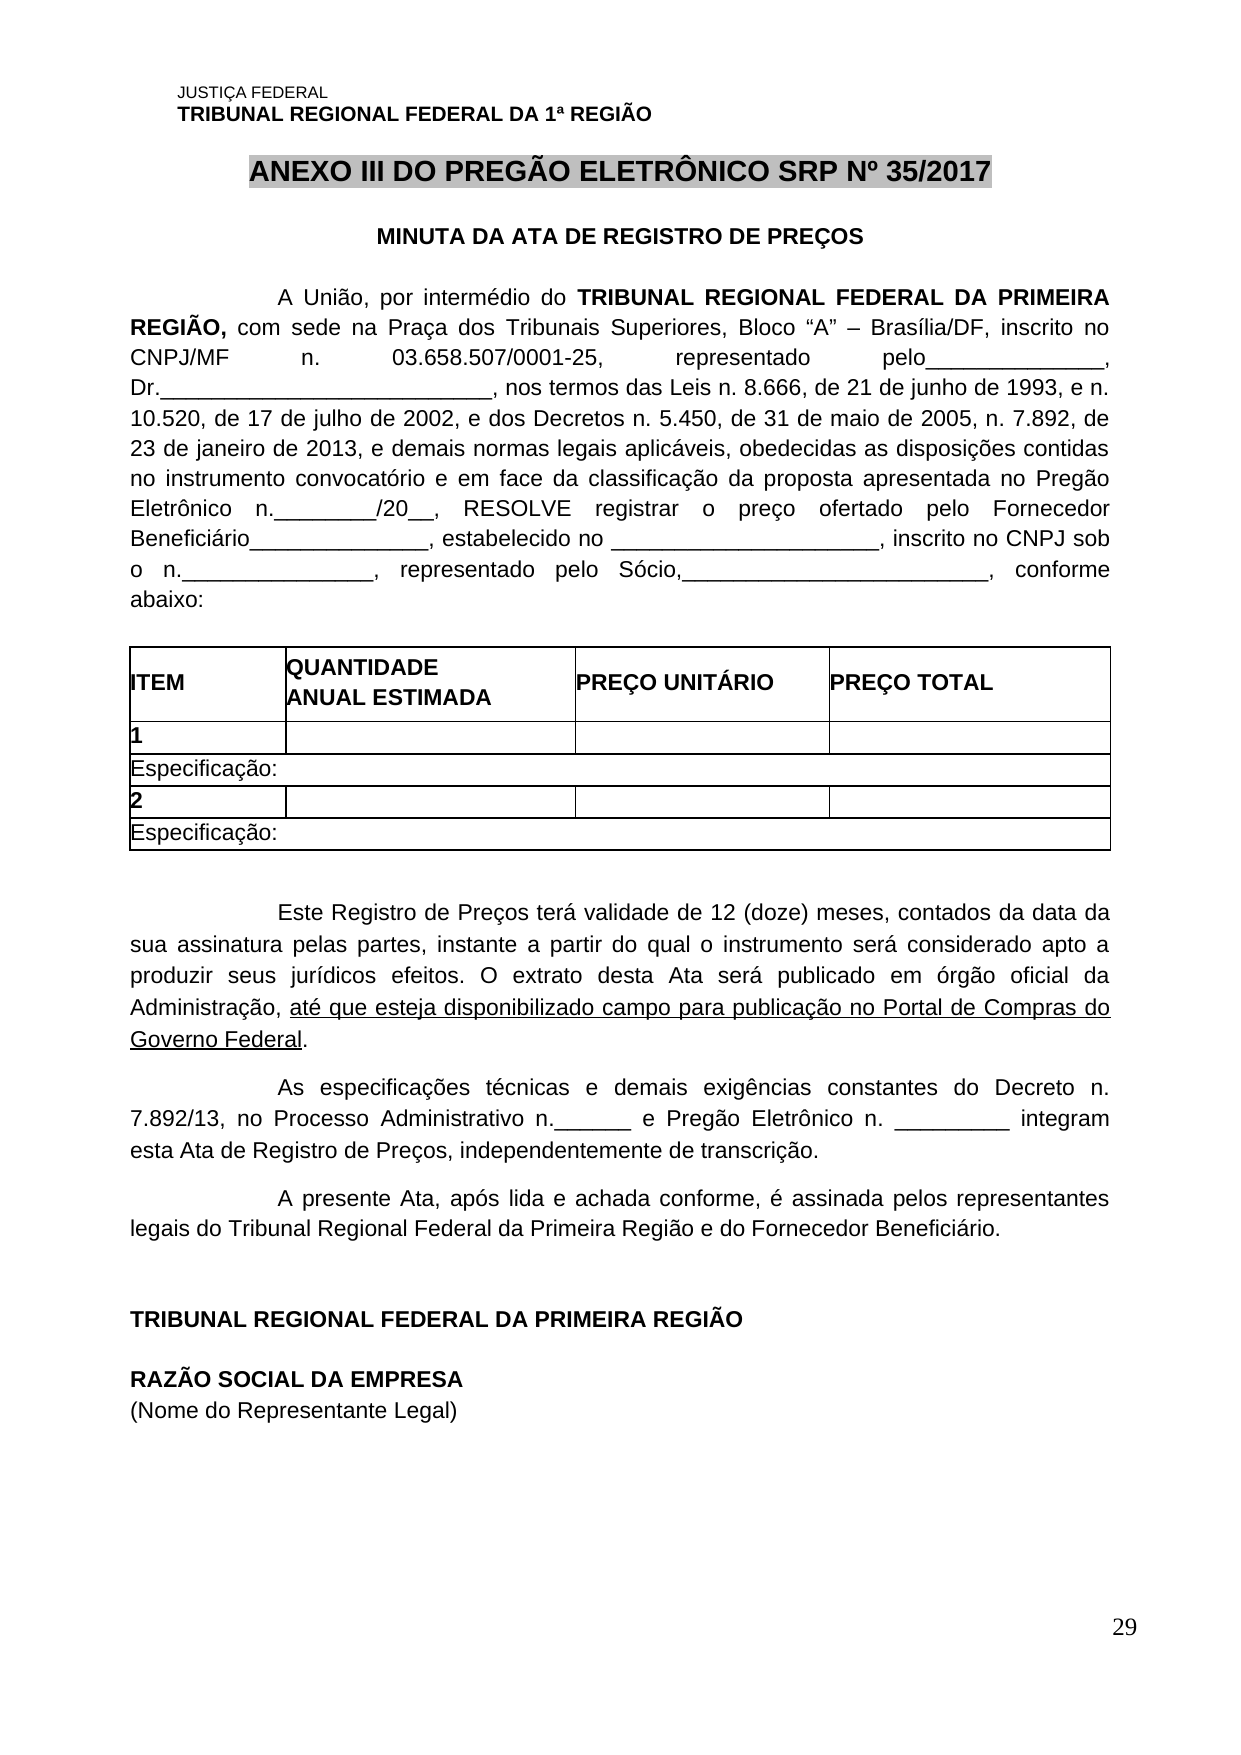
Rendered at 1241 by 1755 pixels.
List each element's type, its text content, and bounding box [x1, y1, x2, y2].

table_cell [985, 722, 1110, 753]
text Este Registro de Preços terá validade de 12 (doze) meses, contados da data da sua assinatura pelas partes, instante a partir do qual o instrumento será considerado apto a produzir seus jurídicos efeitos. O extrato desta Ata será publicado em órgão oficial da Administração, até que esteja disponibilizado campo para publicação no Portal de Compras do Governo Federal. [130, 899, 308, 1052]
table_cell Especificação: [131, 819, 308, 849]
text As especificações técnicas e demais exigências constantes do Decreto n. 7.892/13, no Processo Administrativo n.______ e Pregão Eletrônico n. _________ integram esta Ata de Registro de Preços, independentemente de transcrição. [985, 1074, 1110, 1163]
table_cell [985, 787, 1110, 817]
text TRIBUNAL REGIONAL FEDERAL DA PRIMEIRA REGIÃO [985, 1306, 1110, 1332]
table_cell 2 [131, 787, 285, 817]
text RAZÃO SOCIAL DA EMPRESA [130, 1366, 1110, 1393]
text A presente Ata, após lida e achada conforme, é assinada pelos representantes legais do Tribunal Regional Federal da Primeira Região e do Fornecedor Beneficiário. [130, 1185, 308, 1242]
table_header PREÇO TOTAL [985, 648, 1110, 721]
table_cell Especificação: [131, 755, 308, 785]
text (Nome do Representante Legal) [130, 1397, 1110, 1423]
table_cell [985, 819, 1110, 849]
table_cell [287, 722, 308, 753]
table_cell [985, 755, 1110, 785]
table_cell 1 [131, 722, 285, 753]
text A União, por intermédio do TRIBUNAL REGIONAL FEDERAL DA PRIMEIRA REGIÃO, com sede na Praça dos Tribunais Superiores, Bloco “A” – Brasília/DF, inscrito no CNPJ/MF n. 03.658.507/0001-25, representado pelo______________, Dr.__________________________, nos termos das Leis n. 8.666, de 21 de junho de 1993, e n. 10.520, de 17 de julho de 2002, e dos Decretos n. 5.450, de 31 de maio de 2005, n. 7.892, de 23 de janeiro de 2013, e demais normas legais aplicáveis, obedecidas as disposições contidas no instrumento convocatório e em face da classificação da proposta apresentada no Pregão Eletrônico n.________/20__, RESOLVE registrar o preço ofertado pelo Fornecedor Beneficiário______________, estabelecido no _____________________, inscrito no CNPJ sob o n._______________, representado pelo Sócio,________________________, conforme abaixo: [130, 284, 1110, 612]
text A presente Ata, após lida e achada conforme, é assinada pelos representantes legais do Tribunal Regional Federal da Primeira Região e do Fornecedor Beneficiário. [985, 1185, 1110, 1242]
text ANEXO III DO PREGÃO ELETRÔNICO SRP Nº 35/2017 [130, 154, 1110, 188]
text TRIBUNAL REGIONAL FEDERAL DA PRIMEIRA REGIÃO [130, 1306, 308, 1332]
table_header QUANTIDADE ANUAL ESTIMADA [287, 648, 308, 721]
text MINUTA DA ATA DE REGISTRO DE PREÇOS [130, 223, 1110, 249]
text Este Registro de Preços terá validade de 12 (doze) meses, contados da data da sua assinatura pelas partes, instante a partir do qual o instrumento será considerado apto a produzir seus jurídicos efeitos. O extrato desta Ata será publicado em órgão oficial da Administração, até que esteja disponibilizado campo para publicação no Portal de Compras do Governo Federal. [985, 899, 1110, 1017]
table_cell [287, 787, 308, 817]
table_header ITEM [131, 648, 285, 721]
text As especificações técnicas e demais exigências constantes do Decreto n. 7.892/13, no Processo Administrativo n.______ e Pregão Eletrônico n. _________ integram esta Ata de Registro de Preços, independentemente de transcrição. [130, 1074, 308, 1163]
